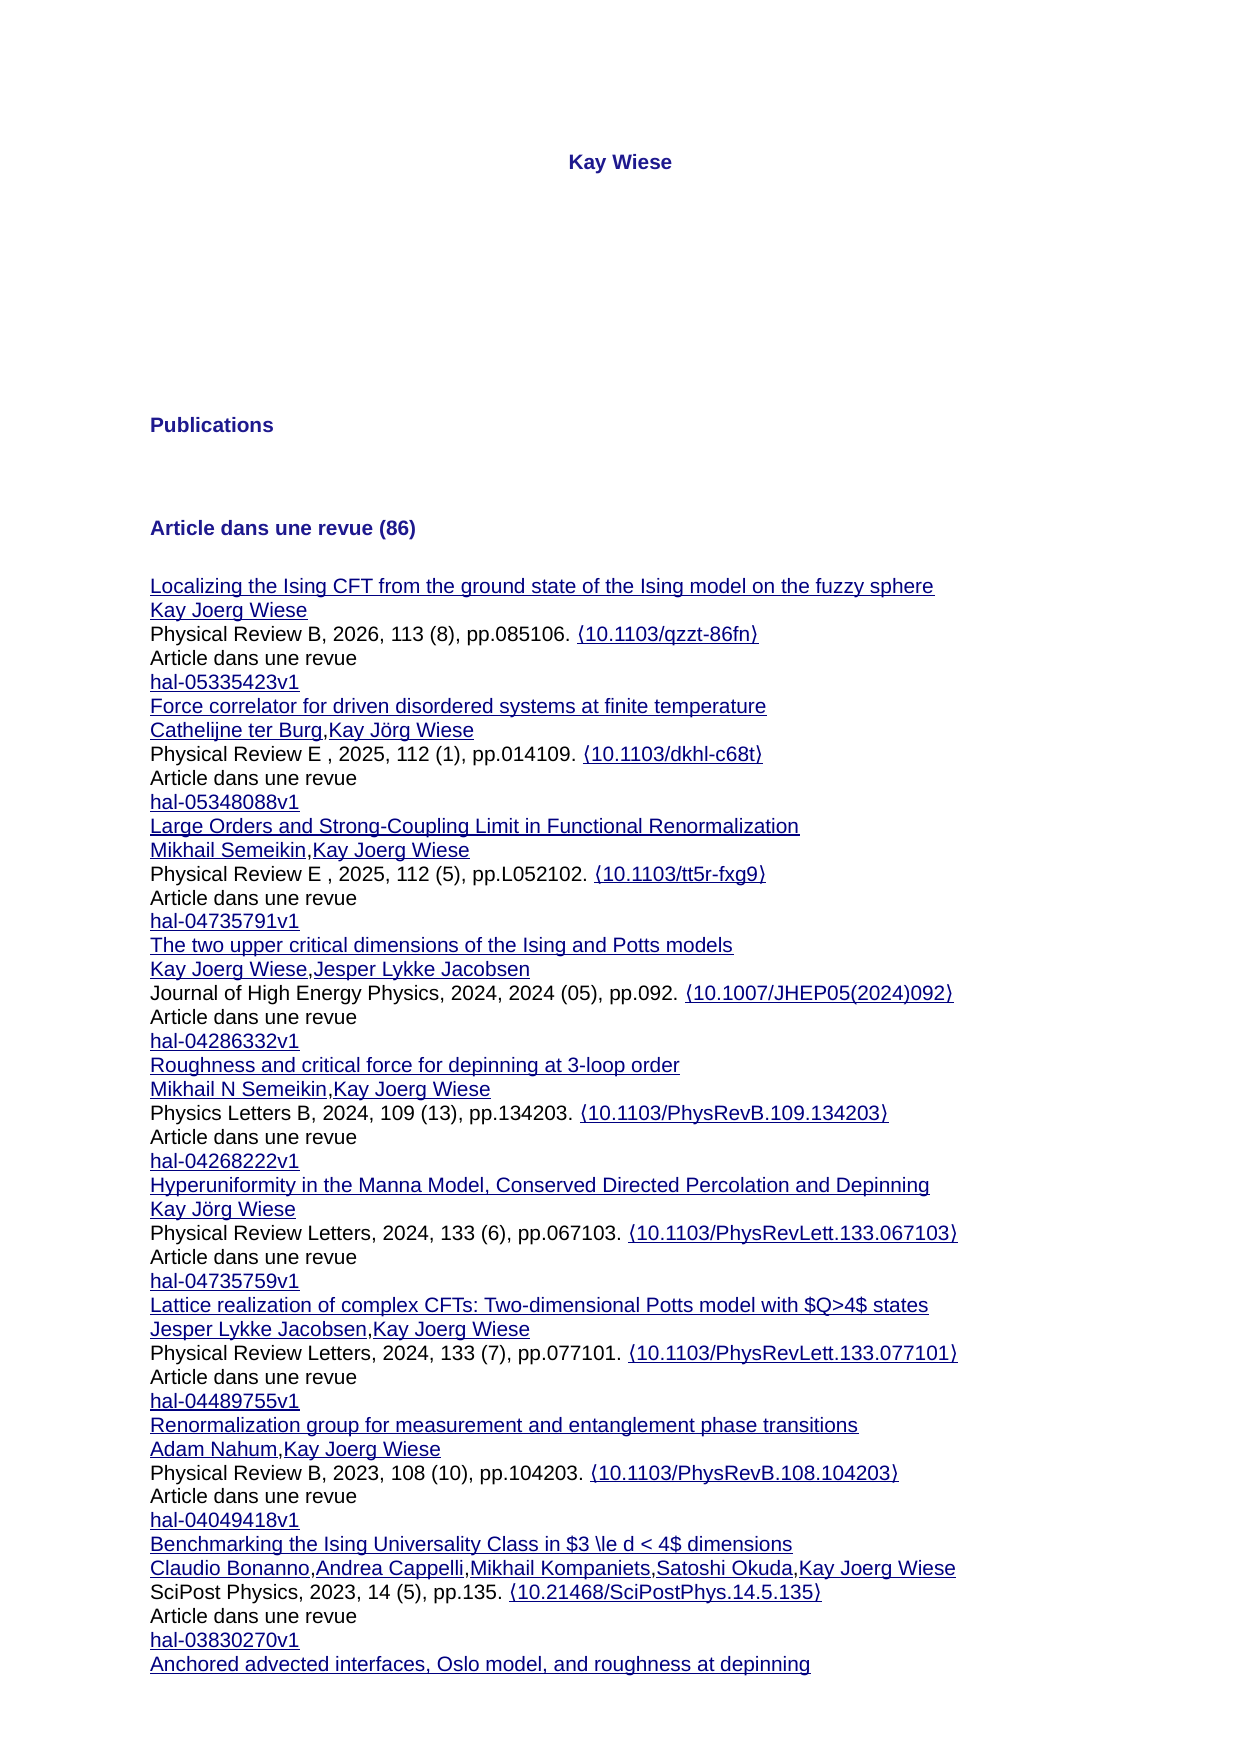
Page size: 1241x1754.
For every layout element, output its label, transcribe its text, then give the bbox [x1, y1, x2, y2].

table_cell Anchored advected interfaces, Oslo model, and roughness at depinning [150, 1652, 1090, 1676]
table_cell Renormalization group for measurement and entanglement phase transitions Adam Nahum,Kay Joerg Wiese Physical Review B, 2023, 108 (10), pp.104203. ⟨10.1103/PhysRevB.108.104203⟩ Article dans une revue hal-04049418v1 [150, 1413, 1090, 1532]
table_cell The two upper critical dimensions of the Ising and Potts models Kay Joerg Wiese,Jesper Lykke Jacobsen Journal of High Energy Physics, 2024, 2024 (05), pp.092. ⟨10.1007/JHEP05(2024)092⟩ Article dans une revue hal-04286332v1 [150, 933, 1090, 1053]
table_header Localizing the Ising CFT from the ground state of the Ising model on the fuzzy sphere Kay Joerg Wiese Physical Review B, 2026, 113 (8), pp.085106. ⟨10.1103/qzzt-86fn⟩ Article dans une revue hal-05335423v1 [150, 574, 1090, 694]
subtitle Publications [150, 412, 1090, 436]
table_cell Hyperuniformity in the Manna Model, Conserved Directed Percolation and Depinning Kay Jörg Wiese Physical Review Letters, 2024, 133 (6), pp.067103. ⟨10.1103/PhysRevLett.133.067103⟩ Article dans une revue hal-04735759v1 [150, 1173, 1090, 1293]
table_cell Roughness and critical force for depinning at 3-loop order Mikhail N Semeikin,Kay Joerg Wiese Physics Letters B, 2024, 109 (13), pp.134203. ⟨10.1103/PhysRevB.109.134203⟩ Article dans une revue hal-04268222v1 [150, 1053, 1090, 1173]
subtitle Kay Wiese [150, 150, 1090, 174]
table_cell Lattice realization of complex CFTs: Two-dimensional Potts model with $Q>4$ states Jesper Lykke Jacobsen,Kay Joerg Wiese Physical Review Letters, 2024, 133 (7), pp.077101. ⟨10.1103/PhysRevLett.133.077101⟩ Article dans une revue hal-04489755v1 [150, 1293, 1090, 1412]
table_cell Benchmarking the Ising Universality Class in $3 \le d < 4$ dimensions Claudio Bonanno,Andrea Cappelli,Mikhail Kompaniets,Satoshi Okuda,Kay Joerg Wiese SciPost Physics, 2023, 14 (5), pp.135. ⟨10.21468/SciPostPhys.14.5.135⟩ Article dans une revue hal-03830270v1 [150, 1532, 1090, 1652]
subtitle Article dans une revue (86) [150, 516, 1090, 539]
table_cell Large Orders and Strong-Coupling Limit in Functional Renormalization Mikhail Semeikin,Kay Joerg Wiese Physical Review E , 2025, 112 (5), pp.L052102. ⟨10.1103/tt5r-fxg9⟩ Article dans une revue hal-04735791v1 [150, 814, 1090, 933]
table_cell Force correlator for driven disordered systems at finite temperature Cathelijne ter Burg,Kay Jörg Wiese Physical Review E , 2025, 112 (1), pp.014109. ⟨10.1103/dkhl-c68t⟩ Article dans une revue hal-05348088v1 [150, 694, 1090, 813]
